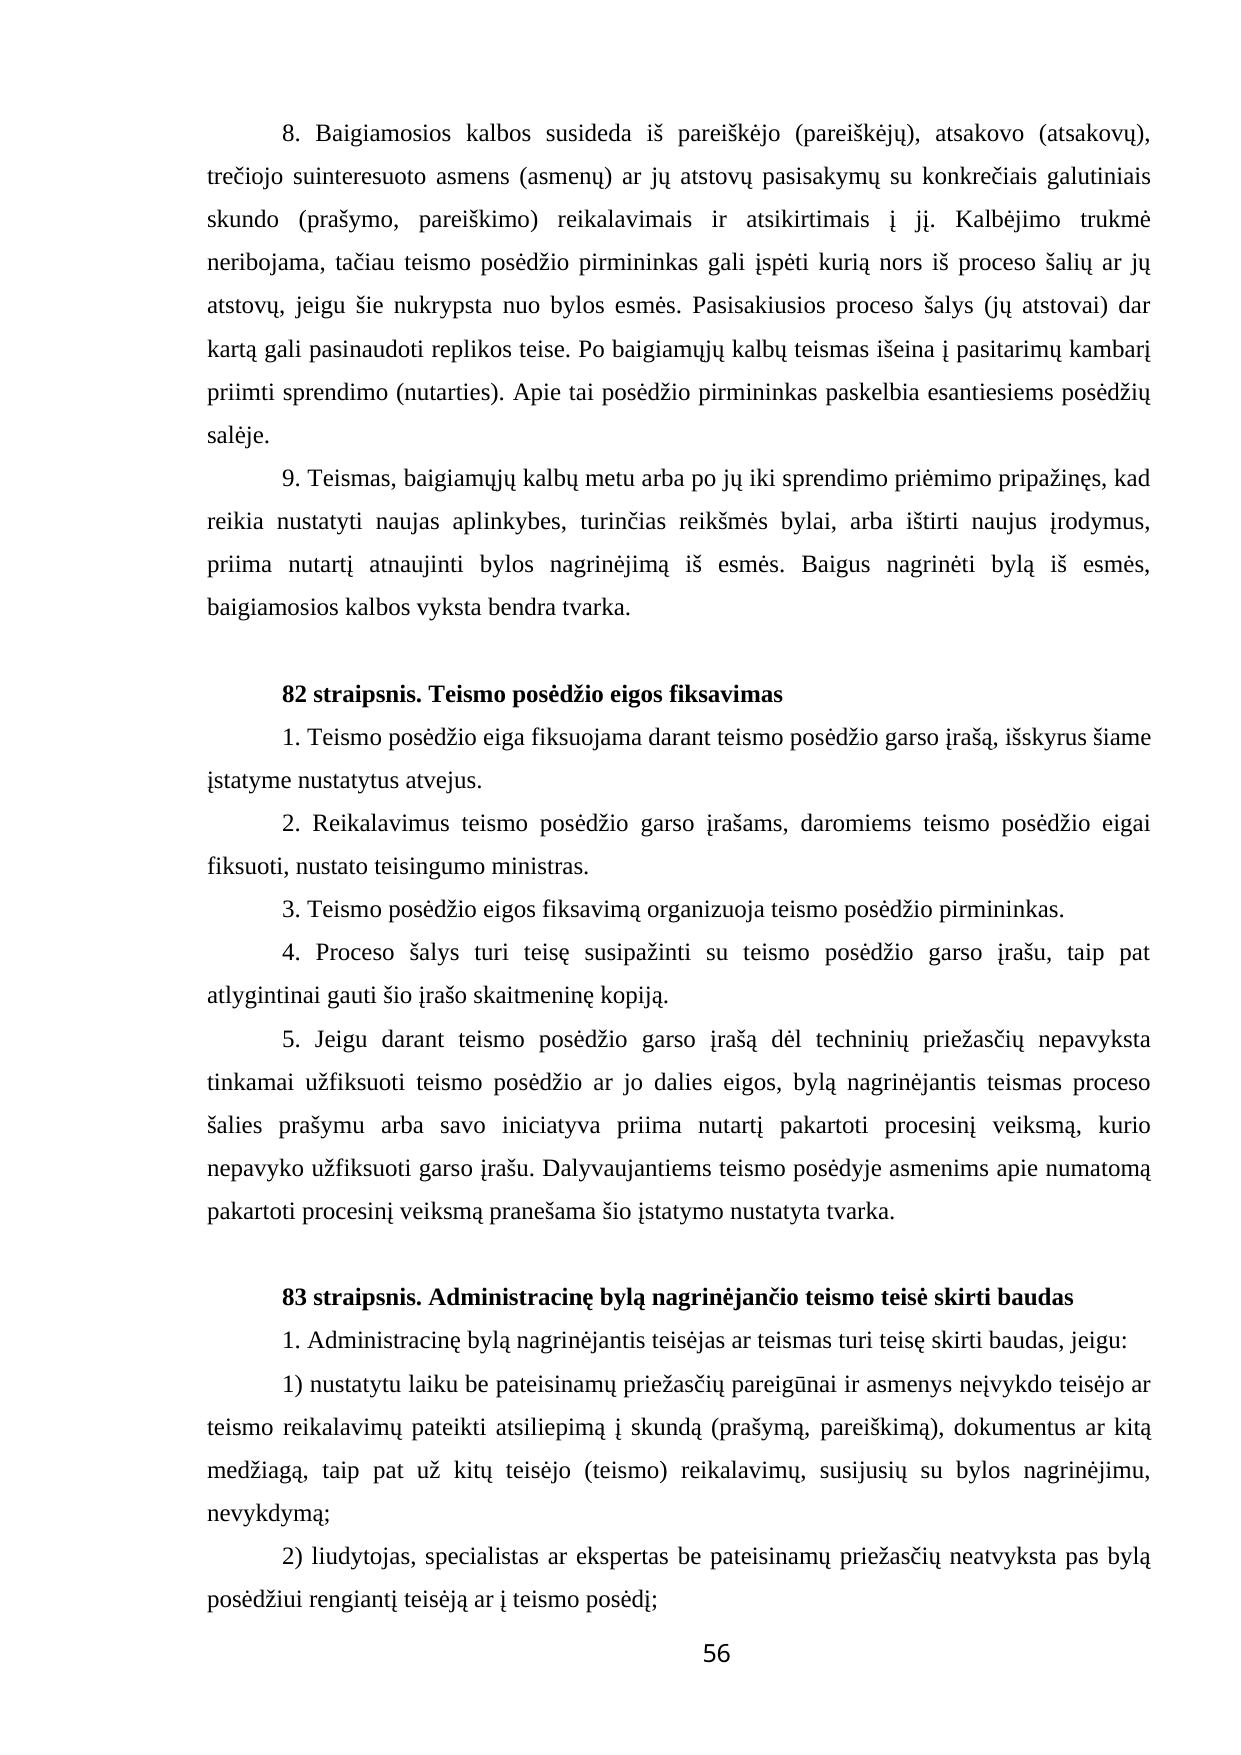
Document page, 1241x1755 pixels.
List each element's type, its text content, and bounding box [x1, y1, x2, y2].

text 82 straipsnis. Teismo posėdžio eigos fiksavimas [207, 679, 1152, 707]
text 2) liudytojas, specialistas ar ekspertas be pateisinamų priežasčių neatvyksta pas bylą posėdžiui rengiantį teisėją ar į teismo posėdį; [207, 1541, 1152, 1613]
text 1. Administracinę bylą nagrinėjantis teisėjas ar teismas turi teisę skirti baudas, jeigu: [207, 1326, 1152, 1354]
text 3. Teismo posėdžio eigos fiksavimą organizuoja teismo posėdžio pirmininkas. [207, 894, 1152, 923]
text 9. Teismas, baigiamųjų kalbų metu arba po jų iki sprendimo priėmimo pripažinęs, kad reikia nustatyti naujas aplinkybes, turinčias reikšmės bylai, arba ištirti naujus įrodymus, priima nutartį atnaujinti bylos nagrinėjimą iš esmės. Baigus nagrinėti bylą iš esmės, baigiamosios kalbos vyksta bendra tvarka. [207, 463, 1152, 621]
text 4. Proceso šalys turi teisę susipažinti su teismo posėdžio garso įrašu, taip pat atlygintinai gauti šio įrašo skaitmeninę kopiją. [207, 937, 1152, 1009]
text 83 straipsnis. Administracinę bylą nagrinėjančio teismo teisė skirti baudas [207, 1282, 1152, 1311]
text 1) nustatytu laiku be pateisinamų priežasčių pareigūnai ir asmenys neįvykdo teisėjo ar teismo reikalavimų pateikti atsiliepimą į skundą (prašymą, pareiškimą), dokumentus ar kitą medžiagą, taip pat už kitų teisėjo (teismo) reikalavimų, susijusių su bylos nagrinėjimu, nevykdymą; [207, 1369, 1152, 1527]
text 2. Reikalavimus teismo posėdžio garso įrašams, daromiems teismo posėdžio eigai fiksuoti, nustato teisingumo ministras. [207, 808, 1152, 880]
text 8. Baigiamosios kalbos susideda iš pareiškėjo (pareiškėjų), atsakovo (atsakovų), trečiojo suinteresuoto asmens (asmenų) ar jų atstovų pasisakymų su konkrečiais galutiniais skundo (prašymo, pareiškimo) reikalavimais ir atsikirtimais į jį. Kalbėjimo trukmė neribojama, tačiau teismo posėdžio pirmininkas gali įspėti kurią nors iš proceso šalių ar jų atstovų, jeigu šie nukrypsta nuo bylos esmės. Pasisakiusios proceso šalys (jų atstovai) dar kartą gali pasinaudoti replikos teise. Po baigiamųjų kalbų teismas išeina į pasitarimų kambarį priimti sprendimo (nutarties). Apie tai posėdžio pirmininkas paskelbia esantiesiems posėdžių salėje. [207, 118, 1152, 449]
text 5. Jeigu darant teismo posėdžio garso įrašą dėl techninių priežasčių nepavyksta tinkamai užfiksuoti teismo posėdžio ar jo dalies eigos, bylą nagrinėjantis teismas proceso šalies prašymu arba savo iniciatyva priima nutartį pakartoti procesinį veiksmą, kurio nepavyko užfiksuoti garso įrašu. Dalyvaujantiems teismo posėdyje asmenims apie numatomą pakartoti procesinį veiksmą pranešama šio įstatymo nustatyta tvarka. [207, 1024, 1152, 1225]
text 1. Teismo posėdžio eiga fiksuojama darant teismo posėdžio garso įrašą, išskyrus šiame įstatyme nustatytus atvejus. [207, 722, 1152, 794]
